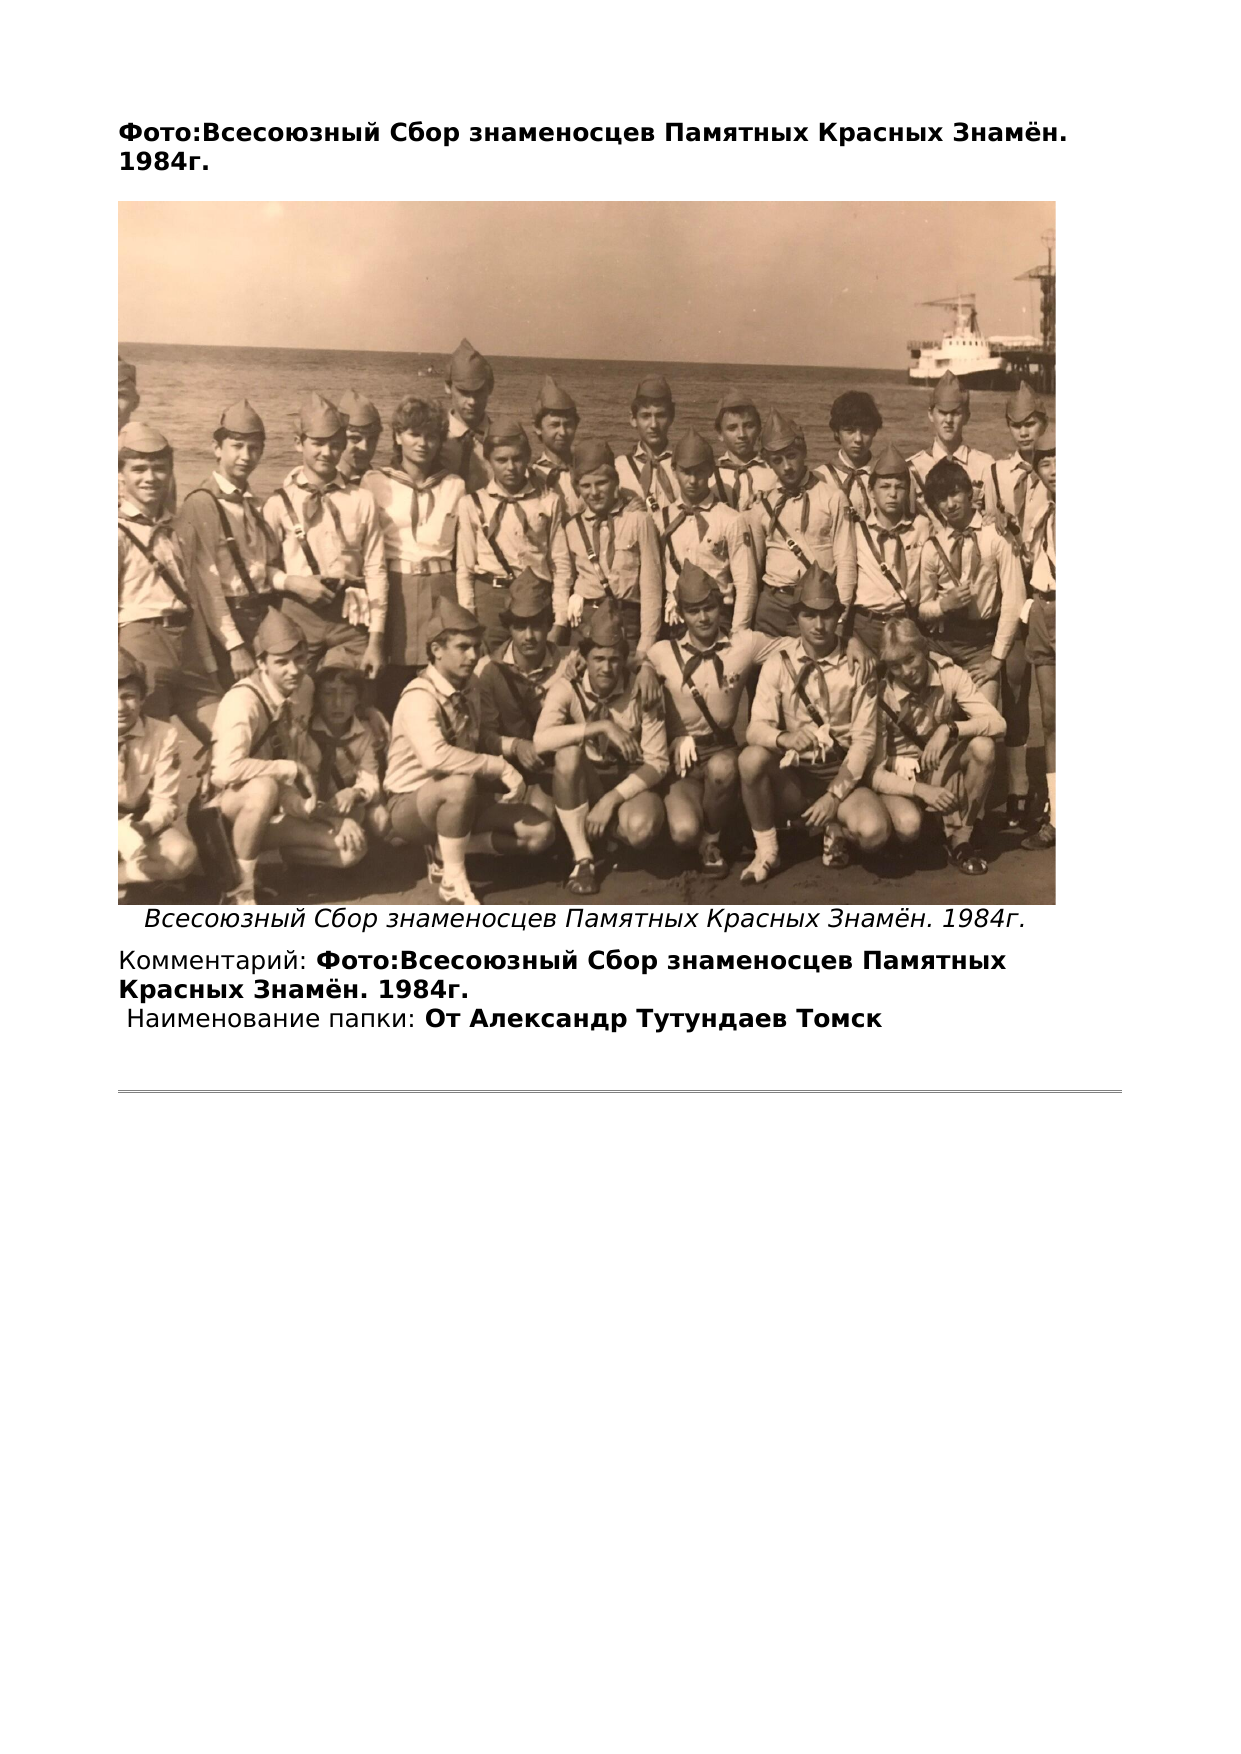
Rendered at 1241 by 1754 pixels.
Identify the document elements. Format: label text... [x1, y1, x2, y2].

picture [118, 201, 1056, 905]
text Всесоюзный Сбор знаменосцев Памятных Красных Знамён. 1984г. [118, 905, 1056, 934]
subtitle Фото:Всесоюзный Сбор знаменосцев Памятных Красных Знамён. 1984г. [118, 118, 1122, 176]
text Комментарий: Фото:Всесоюзный Сбор знаменосцев Памятных Красных Знамён. 1984г. Наименование папки: От Александр Тутундаев Томск [118, 946, 1122, 1063]
